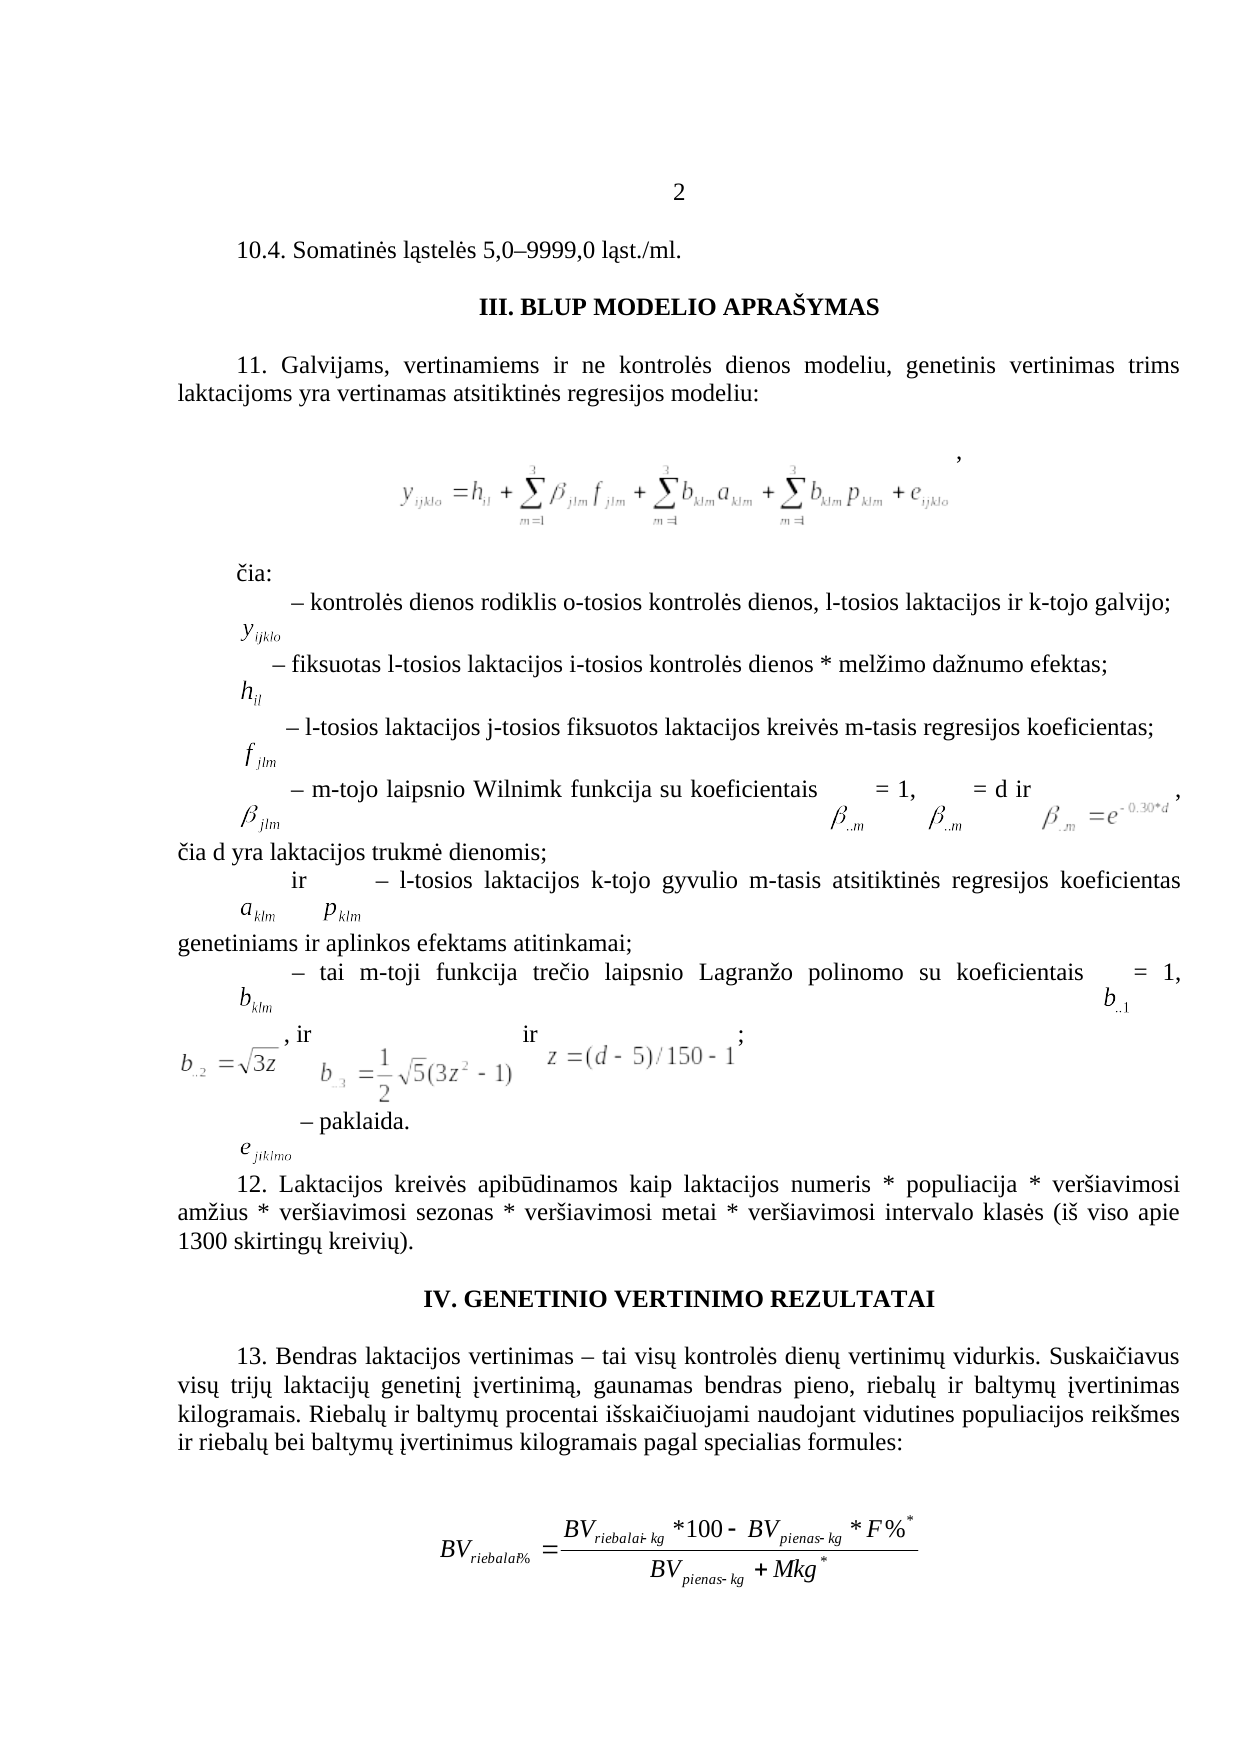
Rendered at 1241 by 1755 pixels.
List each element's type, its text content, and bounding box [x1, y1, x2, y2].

text y(ijklo) – kontrolės dienos rodiklis o-tosios kontrolės dienos, l-tosios laktacijos ir k-tojo galvijo; [177, 587, 1181, 649]
text b(klm) – tai m-toji funkcija trečio laipsnio Lagranžo polinomo su koeficientais b(1) = 1, b(2)=(3*z)^1/2, ir b(3)=1/2*(5^1/2)*(3*z^2–1) ir z=(d–5)/150; [177, 957, 1181, 1106]
text 11. Galvijams, vertinamiems ir ne kontrolės dienos modeliu, genetinis vertinimas trims laktacijoms yra vertinamas atsitiktinės regresijos modeliu: [177, 350, 1181, 407]
text f(jlm) – l-tosios laktacijos j-tosios fiksuotos laktacijos kreivės m-tasis regresijos koeficientas; [177, 712, 1181, 774]
text III. BLUP MODELIO APRAŠYMAS [177, 292, 1181, 321]
text 13. Bendras laktacijos vertinimas – tai visų kontrolės dienų vertinimų vidurkis. Suskaičiavus visų trijų laktacijų genetinį įvertinimą, gaunamas bendras pieno, riebalų ir baltymų įvertinimas kilogramais. Riebalų ir baltymų procentai išskaičiuojami naudojant vidutines populiacijos reikšmes ir riebalų bei baltymų įvertinimus kilogramais pagal specialias formules: [177, 1341, 1181, 1456]
text IV. GENETINIO VERTINIMO REZULTATAI [177, 1284, 1181, 1312]
text Beta(jlm) – m-tojo laipsnio Wilnimk funkcija su koeficientais Beta(m) = 1, Beta(m) = d ir Beta(m)=e^(-0.30*d), čia d yra laktacijos trukmė dienomis; [177, 774, 1181, 865]
text 12. Laktacijos kreivės apibūdinamos kaip laktacijos numeris * populiacija * veršiavimosi amžius * veršiavimosi sezonas * veršiavimosi metai * veršiavimosi intervalo klasės (iš viso apie 1300 skirtingų kreivių). [177, 1169, 1181, 1255]
text e(jiklmo) – paklaida. [177, 1106, 1181, 1169]
text h(il) – fiksuotas l-tosios laktacijos i-tosios kontrolės dienos * melžimo dažnumo efektas; [177, 649, 1181, 712]
text čia: [177, 558, 1181, 587]
text y(ijkl)=h(il)+SUMA(m=1,...,3)(Beta(jlm)*f(jlm))+ SUMA(m=1,...,3)(b(klm)*a(klm))+ SUMA(m=1,...,3)(b(klm)*p(klm))+e(ijklo), [177, 436, 1181, 529]
text 10.4. Somatinės ląstelės 5,0–9999,0 ląst./ml. [177, 235, 1181, 263]
text a(klm) ir p(klm) – l-tosios laktacijos k-tojo gyvulio m-tasis atsitiktinės regresijos koeficientas genetiniams ir aplinkos efektams atitinkamai; [177, 865, 1181, 957]
text BV(riebalai%)=(BV(riebalai–kg)*100–(BV(pienas–kg)*F%*))/BV(pienas–kg)+Mkg* [177, 1485, 1181, 1593]
